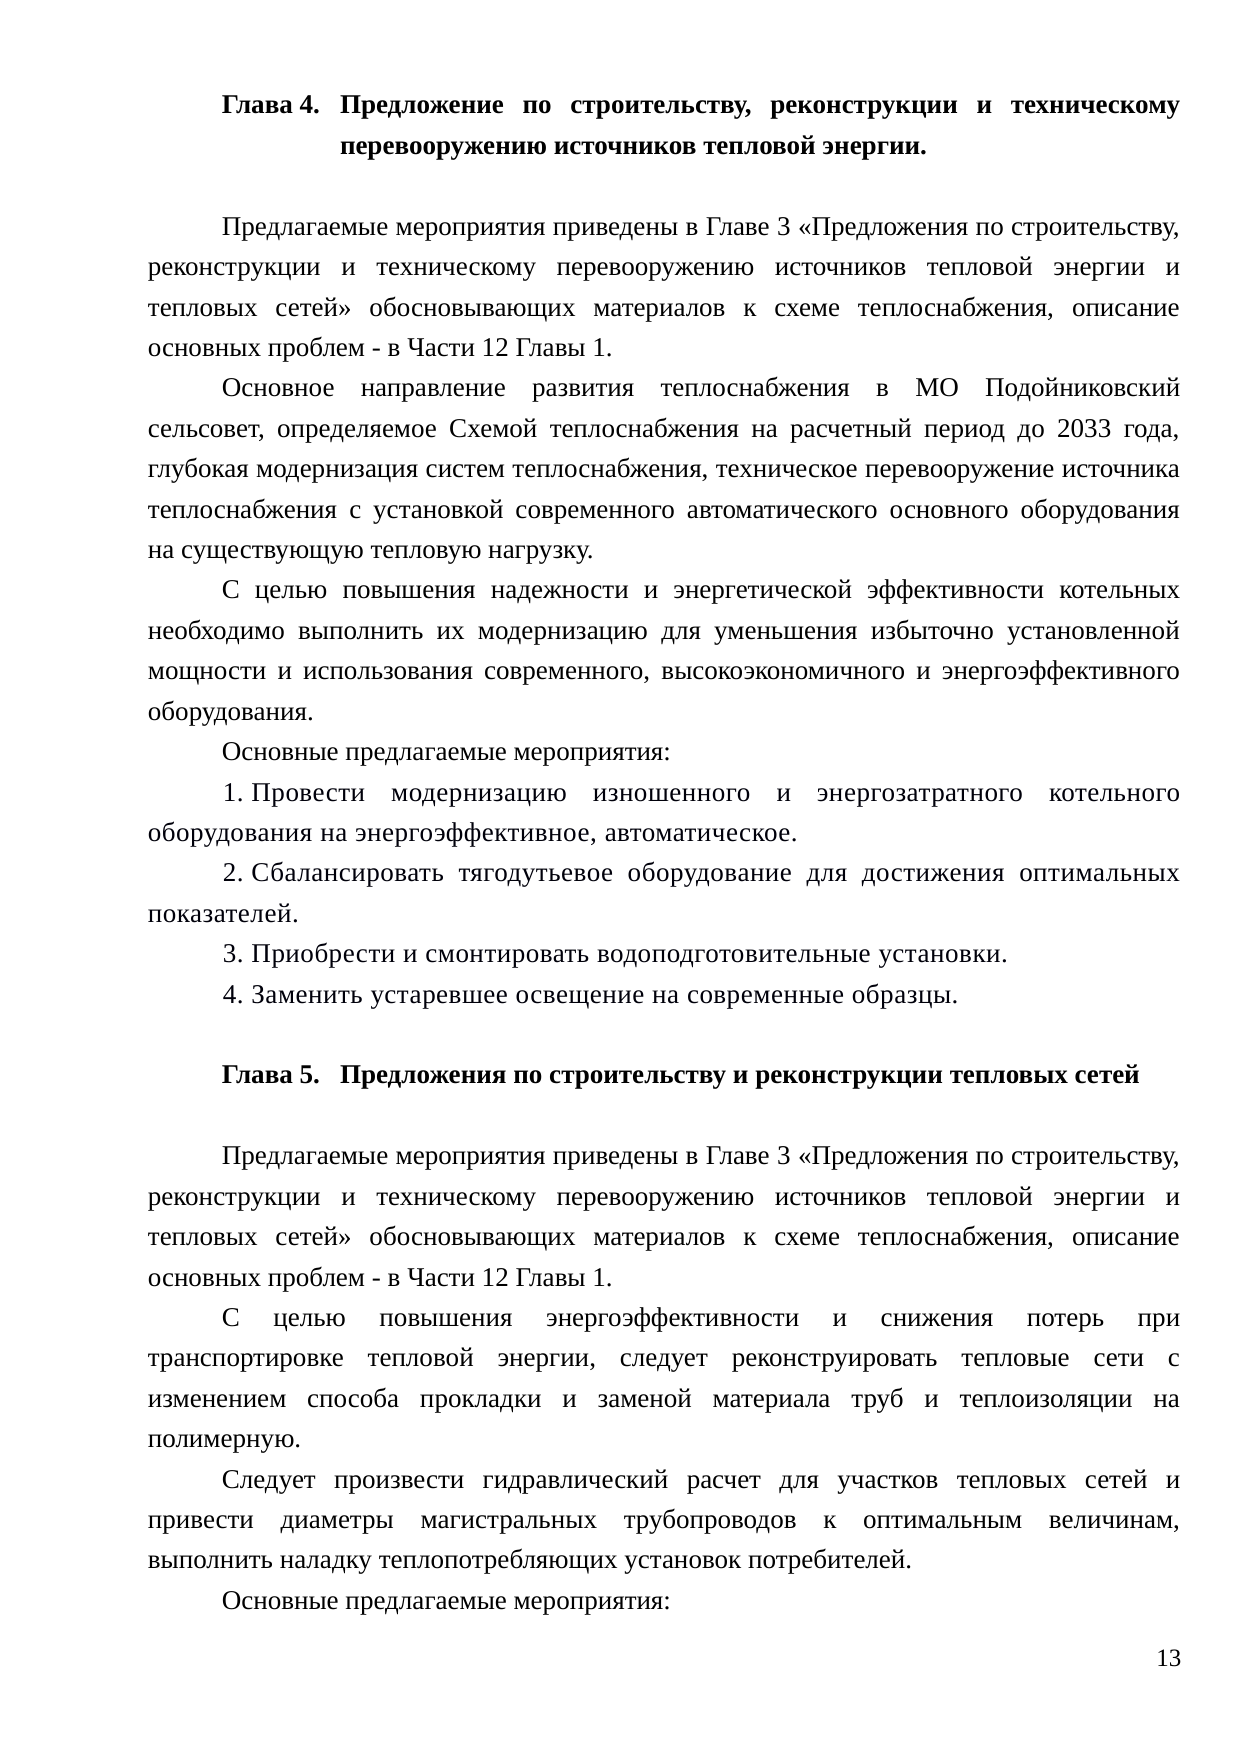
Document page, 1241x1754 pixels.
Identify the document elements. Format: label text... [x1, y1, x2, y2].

text Глава 5. Предложения по строительству и реконструкции тепловых сетей [222, 1059, 1181, 1090]
text Следует произвести гидравлический расчет для участков тепловых сетей и привести диаметры магистральных трубопроводов к оптимальным величинам, выполнить наладку теплопотребляющих установок потребителей. [148, 1463, 1181, 1575]
text Предлагаемые мероприятия приведены в Главе 3 «Предложения по строительству, реконструкции и техническому перевооружению источников тепловой энергии и тепловых сетей» обосновывающих материалов к схеме теплоснабжения, описание основных проблем - в Части 12 Главы 1. [148, 210, 1181, 362]
text С целью повышения энергоэффективности и снижения потерь при транспортировке тепловой энергии, следует реконструировать тепловые сети с изменением способа прокладки и заменой материала труб и теплоизоляции на полимерную. [148, 1301, 1181, 1453]
text Глава 4. Предложение по строительству, реконструкции и техническому перевооружению источников тепловой энергии. [222, 89, 1181, 160]
text С целью повышения надежности и энергетической эффективности котельных необходимо выполнить их модернизацию для уменьшения избыточно установленной мощности и использования современного, высокоэкономичного и энергоэффективного оборудования. [148, 574, 1181, 726]
text Основное направление развития теплоснабжения в МО Подойниковский сельсовет, определяемое Схемой теплоснабжения на расчетный период до 2033 года, глубокая модернизация систем теплоснабжения, техническое перевооружение источника теплоснабжения с установкой современного автоматического основного оборудования на существующую тепловую нагрузку. [148, 372, 1181, 564]
text Основные предлагаемые мероприятия: [148, 735, 1181, 766]
text 2. Сбалансировать тягодутьевое оборудование для достижения оптимальных показателей. [148, 857, 1181, 928]
text Основные предлагаемые мероприятия: [148, 1584, 1181, 1615]
text 3. Приобрести и смонтировать водоподготовительные установки. [148, 937, 1181, 968]
text Предлагаемые мероприятия приведены в Главе 3 «Предложения по строительству, реконструкции и техническому перевооружению источников тепловой энергии и тепловых сетей» обосновывающих материалов к схеме теплоснабжения, описание основных проблем - в Части 12 Главы 1. [148, 1139, 1181, 1292]
text 4. Заменить устаревшее освещение на современные образцы. [148, 978, 1181, 1009]
text 1. Провести модернизацию изношенного и энергозатратного котельного оборудования на энергоэффективное, автоматическое. [148, 776, 1181, 847]
